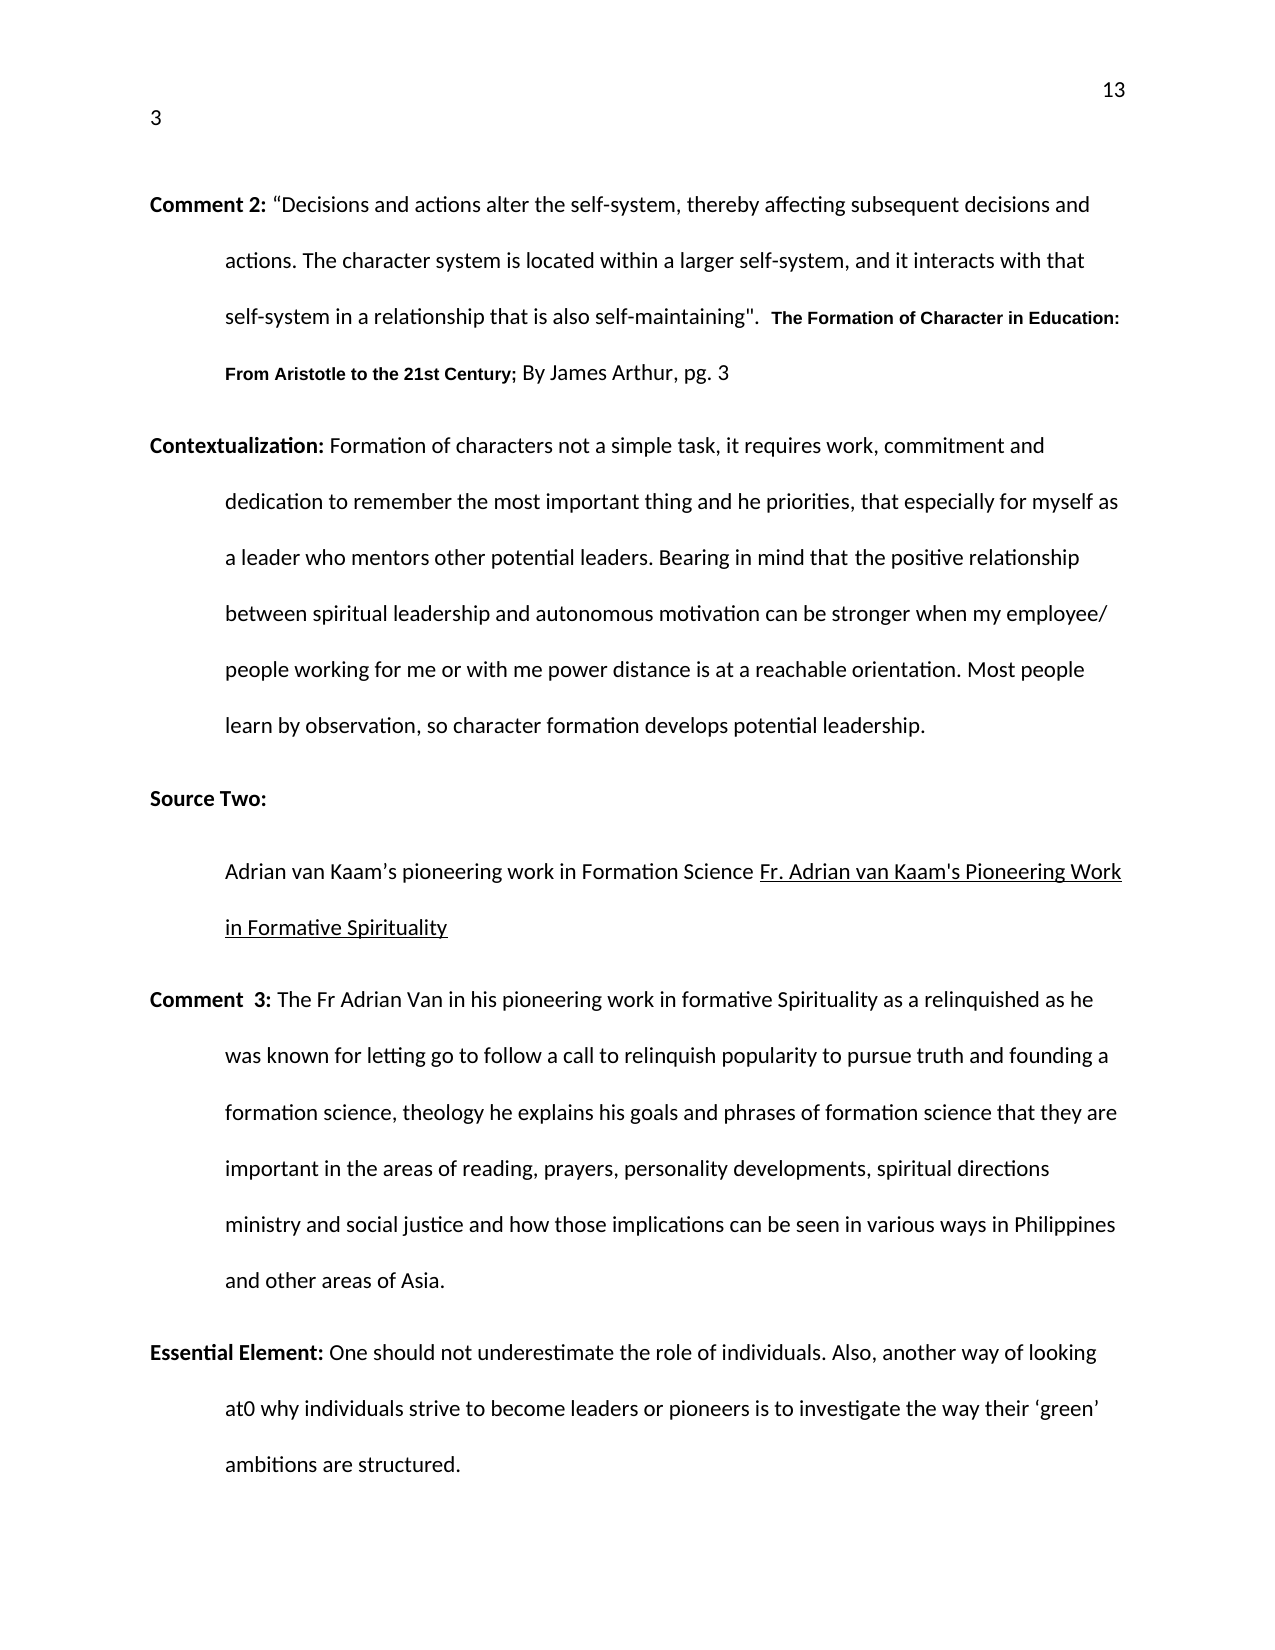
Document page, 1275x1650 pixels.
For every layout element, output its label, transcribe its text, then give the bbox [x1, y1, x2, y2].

text Contextualization: Formation of characters not a simple task, it requires work, commitment and dedication to remember the most important thing and he priorities, that especially for myself as a leader who mentors other potential leaders. Bearing in mind that the positive relationship between spiritual leadership and autonomous motivation can be stronger when my employee/ people working for me or with me power distance is at a reachable orientation. Most people learn by observation, so character formation develops potential leadership. [150, 431, 1125, 739]
text Adrian van Kaam’s pioneering work in Formation Science Fr. Adrian van Kaam's Pioneering Work in Formative Spirituality [225, 857, 1125, 941]
text Essential Element: One should not underestimate the role of individuals. Also, another way of looking at0 why individuals strive to become leaders or pioneers is to investigate the way their ‘green’ ambitions are structured. [150, 1338, 1125, 1478]
text Source Two: [150, 784, 1125, 812]
subtitle Comment 2: “Decisions and actions alter the self-system, thereby affecting subsequent decisions and actions. The character system is located within a larger self-system, and it interacts with that self-system in a relationship that is also self-maintaining". The Formation of Character in Education: From Aristotle to the 21st Century; By James Arthur, pg. 3 [150, 190, 1125, 386]
text Comment 3: The Fr Adrian Van in his pioneering work in formative Spirituality as a relinquished as he was known for letting go to follow a call to relinquish popularity to pursue truth and founding a formation science, theology he explains his goals and phrases of formation science that they are important in the areas of reading, prayers, personality developments, spiritual directions ministry and social justice and how those implications can be seen in various ways in Philippines and other areas of Asia. [150, 986, 1125, 1294]
